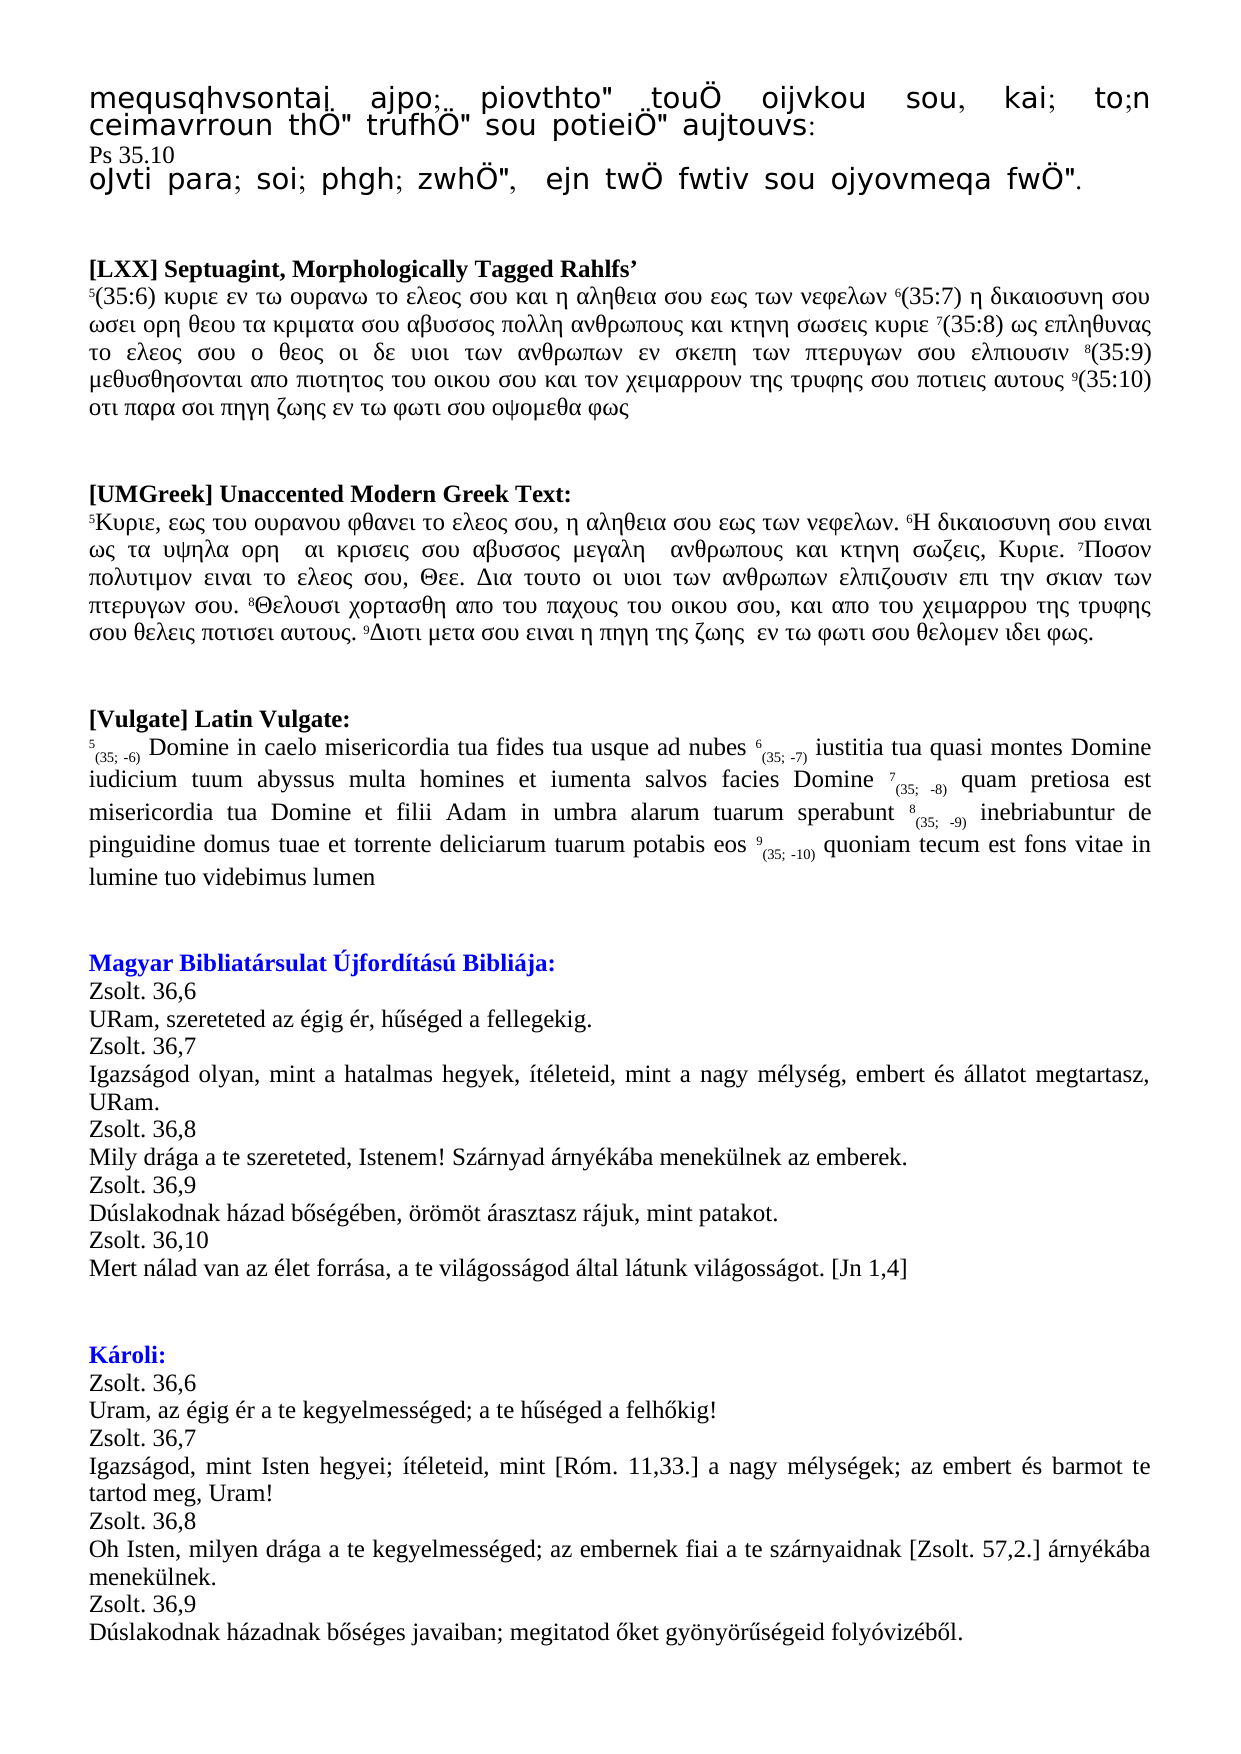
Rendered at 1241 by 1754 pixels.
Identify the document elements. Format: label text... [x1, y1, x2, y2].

text Zsolt. 36,9 [88, 1590, 1152, 1618]
text [Vulgate] Latin Vulgate: [88, 705, 1152, 733]
text Zsolt. 36,9 [88, 1171, 1152, 1199]
text Oh Isten, milyen drága a te kegyelmességed; az embernek fiai a te szárnyaidnak [Zsolt. 57,2.] árnyékába menekülnek. [88, 1535, 1152, 1590]
text Ps 35.10 [88, 141, 1152, 169]
text oJvti para; soi; phgh; zwhÖ", ejn twÖ fwtiv sou ojyovmeqa fwÖ". [88, 169, 1152, 196]
text Zsolt. 36,7 [88, 1424, 1152, 1452]
text [LXX] Septuagint, Morphologically Tagged Rahlfs’ [88, 255, 1152, 282]
text 5(35; -6) Domine in caelo misericordia tua fides tua usque ad nubes 6(35; -7) iustitia tua quasi montes Domine iudicium tuum abyssus multa homines et iumenta salvos facies Domine 7(35; -8) quam pretiosa est misericordia tua Domine et filii Adam in umbra alarum tuarum sperabunt 8(35; -9) inebriabuntur de pinguidine domus tuae et torrente deliciarum tuarum potabis eos 9(35; -10) quoniam tecum est fons vitae in lumine tuo videbimus lumen [88, 733, 1152, 890]
text [UMGreek] Unaccented Modern Greek Text: [88, 480, 1152, 508]
text 5Κυριε, εως του ουρανου φθανει το ελεος σου, η αληθεια σου εως των νεφελων. 6Η δικαιοσυνη σου ειναι ως τα υψηλα ορη αι κρισεις σου αβυσσος μεγαλη ανθρωπους και κτηνη σωζεις, Κυριε. 7Ποσον πολυτιμον ειναι το ελεος σου, Θεε. Δια τουτο οι υιοι των ανθρωπων ελπιζουσιν επι την σκιαν των πτερυγων σου. 8Θελουσι χορτασθη απο του παχους του οικου σου, και απο του χειμαρρου της τρυφης σου θελεις ποτισει αυτους. 9Διοτι μετα σου ειναι η πηγη της ζωης εν τω φωτι σου θελομεν ιδει φως. [88, 508, 1152, 646]
text Dúslakodnak házad bőségében, örömöt árasztasz rájuk, mint patakot. [88, 1199, 1152, 1226]
text Igazságod, mint Isten hegyei; ítéleteid, mint [Róm. 11,33.] a nagy mélységek; az embert és barmot te tartod meg, Uram! [88, 1452, 1152, 1507]
text Károli: [88, 1341, 1152, 1369]
text Magyar Bibliatársulat Újfordítású Bibliája: [88, 949, 1152, 977]
text Zsolt. 36,8 [88, 1507, 1152, 1535]
text Mily drága a te szereteted, Istenem! Szárnyad árnyékába menekülnek az emberek. [88, 1143, 1152, 1171]
text mequsqhvsontai ajpo; piovthto" touÖ oijvkou sou, kai; to;n ceimavrroun thÖ" trufhÖ" sou potieiÖ" aujtouvs: [88, 88, 1152, 141]
text 5(35:6) κυριε εν τω ουρανω το ελεος σου και η αληθεια σου εως των νεφελων 6(35:7) η δικαιοσυνη σου ωσει ορη θεου τα κριματα σου αβυσσος πολλη ανθρωπους και κτηνη σωσεις κυριε 7(35:8) ως επληθυνας το ελεος σου ο θεος οι δε υιοι των ανθρωπων εν σκεπη των πτερυγων σου ελπιουσιν 8(35:9) μεθυσθησονται απο πιοτητος του οικου σου και τον χειμαρρουν της τρυφης σου ποτιεις αυτους 9(35:10) οτι παρα σοι πηγη ζωης εν τω φωτι σου οψομεθα φως [88, 282, 1152, 421]
text URam, szereteted az égig ér, hűséged a fellegekig. [88, 1005, 1152, 1032]
text Mert nálad van az élet forrása, a te világosságod által látunk világosságot. [Jn 1,4] [88, 1254, 1152, 1282]
text Igazságod olyan, mint a hatalmas hegyek, ítéleteid, mint a nagy mélység, embert és állatot megtartasz, URam. [88, 1060, 1152, 1116]
text Zsolt. 36,7 [88, 1032, 1152, 1060]
text Zsolt. 36,10 [88, 1226, 1152, 1254]
text Zsolt. 36,6 [88, 1369, 1152, 1396]
text Uram, az égig ér a te kegyelmességed; a te hűséged a felhőkig! [88, 1396, 1152, 1424]
text Zsolt. 36,8 [88, 1116, 1152, 1143]
text Zsolt. 36,6 [88, 977, 1152, 1005]
text Dúslakodnak házadnak bőséges javaiban; megitatod őket gyönyörűségeid folyóvizéből. [88, 1618, 1152, 1646]
